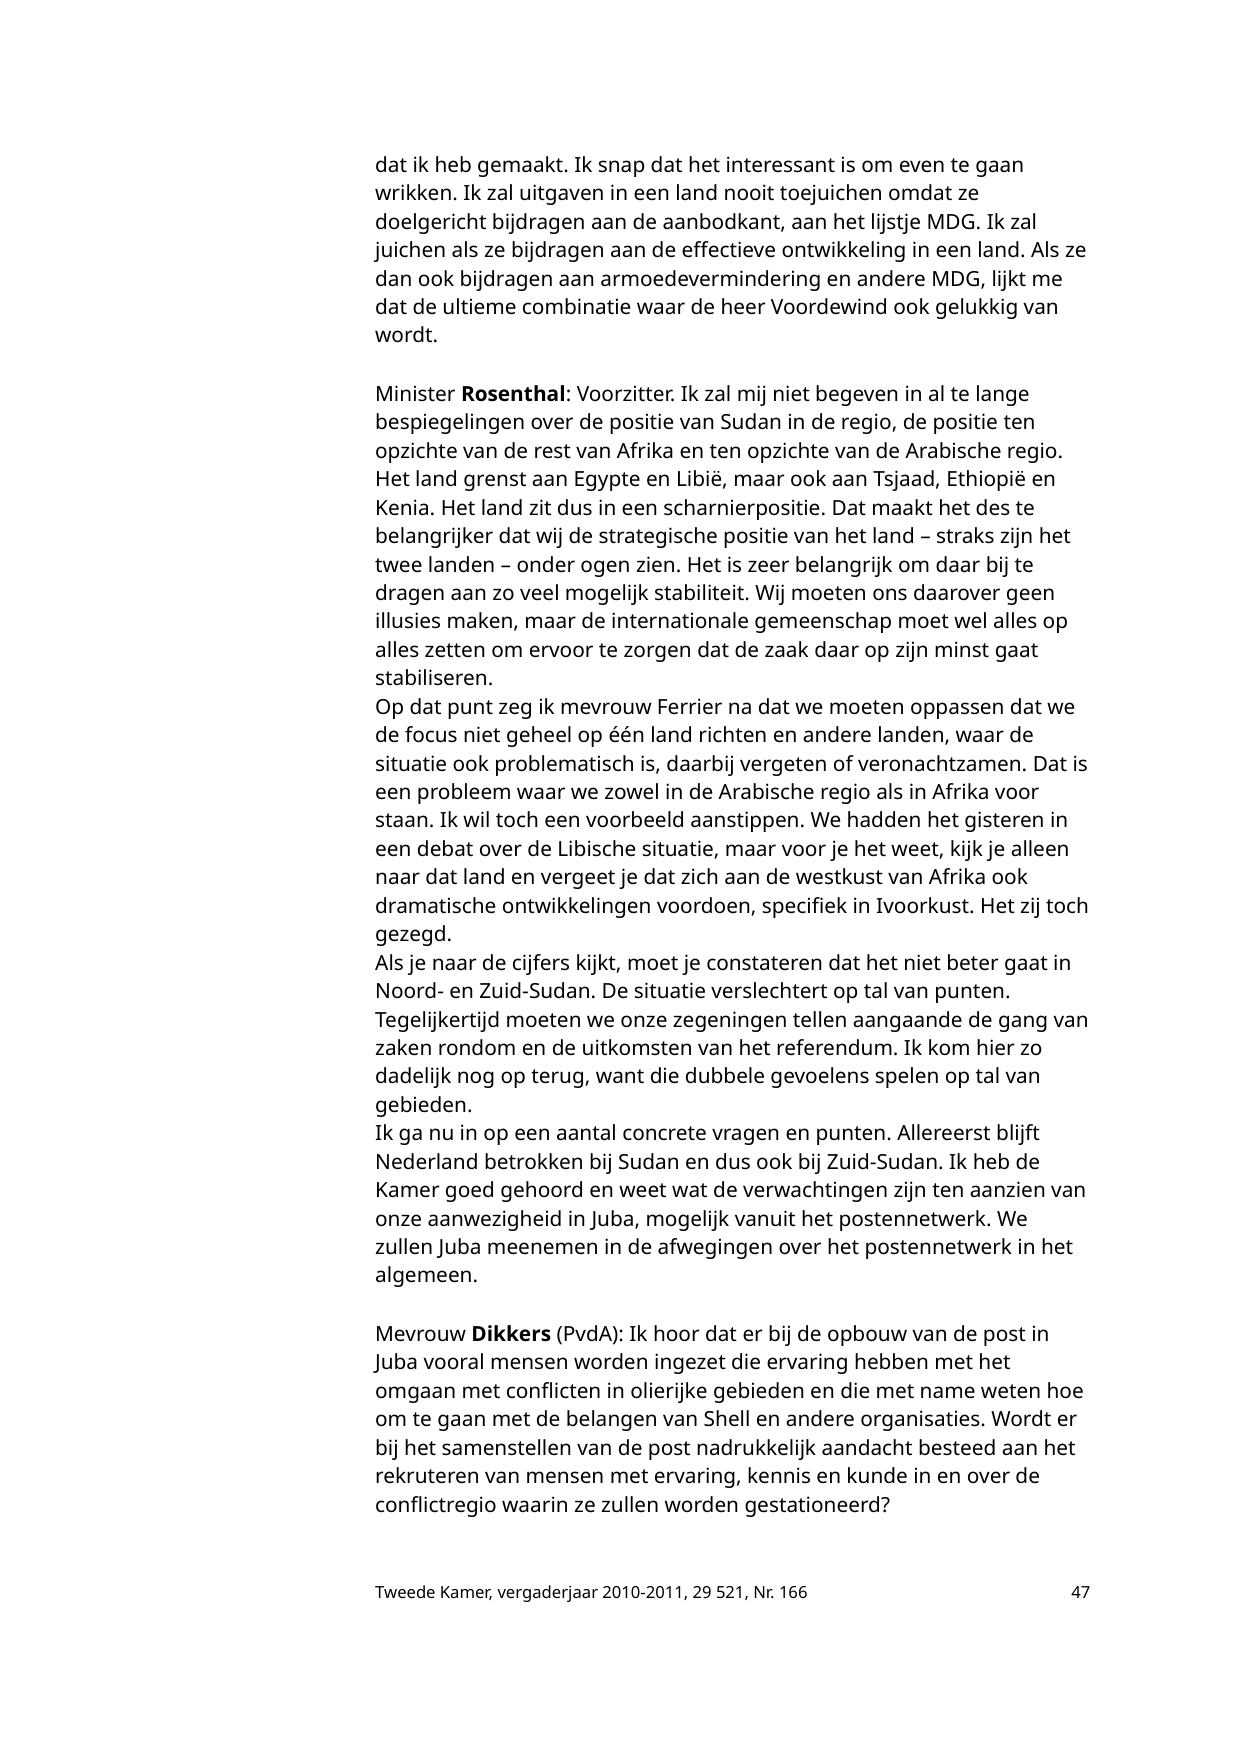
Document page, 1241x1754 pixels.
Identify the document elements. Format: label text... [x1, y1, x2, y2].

text dat ik heb gemaakt. Ik snap dat het interessant is om even te gaan wrikken. Ik zal uitgaven in een land nooit toejuichen omdat ze doelgericht bijdragen aan de aanbodkant, aan het lijstje MDG. Ik zal juichen als ze bijdragen aan de effectieve ontwikkeling in een land. Als ze dan ook bijdragen aan armoedevermindering en andere MDG, lijkt me dat de ultieme combinatie waar de heer Voordewind ook gelukkig van wordt. [375, 150, 1090, 349]
text Minister Rosenthal: Voorzitter. Ik zal mij niet begeven in al te lange bespiegelingen over de positie van Sudan in de regio, de positie ten opzichte van de rest van Afrika en ten opzichte van de Arabische regio. Het land grenst aan Egypte en Libië, maar ook aan Tsjaad, Ethiopië en Kenia. Het land zit dus in een scharnierpositie. Dat maakt het des te belangrijker dat wij de strategische positie van het land – straks zijn het twee landen – onder ogen zien. Het is zeer belangrijk om daar bij te dragen aan zo veel mogelijk stabiliteit. Wij moeten ons daarover geen illusies maken, maar de internationale gemeenschap moet wel alles op alles zetten om ervoor te zorgen dat de zaak daar op zijn minst gaat stabiliseren. [375, 379, 1090, 692]
text Als je naar de cijfers kijkt, moet je constateren dat het niet beter gaat in Noord- en Zuid-Sudan. De situatie verslechtert op tal van punten. Tegelijkertijd moeten we onze zegeningen tellen aangaande de gang van zaken rondom en de uitkomsten van het referendum. Ik kom hier zo dadelijk nog op terug, want die dubbele gevoelens spelen op tal van gebieden. [375, 948, 1090, 1118]
text Op dat punt zeg ik mevrouw Ferrier na dat we moeten oppassen dat we de focus niet geheel op één land richten en andere landen, waar de situatie ook problematisch is, daarbij vergeten of veronachtzamen. Dat is een probleem waar we zowel in de Arabische regio als in Afrika voor staan. Ik wil toch een voorbeeld aanstippen. We hadden het gisteren in een debat over de Libische situatie, maar voor je het weet, kijk je alleen naar dat land en vergeet je dat zich aan de westkust van Afrika ook dramatische ontwikkelingen voordoen, specifiek in Ivoorkust. Het zij toch gezegd. [375, 692, 1090, 948]
text Mevrouw Dikkers (PvdA): Ik hoor dat er bij de opbouw van de post in Juba vooral mensen worden ingezet die ervaring hebben met het omgaan met conflicten in olierijke gebieden en die met name weten hoe om te gaan met de belangen van Shell en andere organisaties. Wordt er bij het samenstellen van de post nadrukkelijk aandacht besteed aan het rekruteren van mensen met ervaring, kennis en kunde in en over de conflictregio waarin ze zullen worden gestationeerd? [375, 1319, 1090, 1518]
text Ik ga nu in op een aantal concrete vragen en punten. Allereerst blijft Nederland betrokken bij Sudan en dus ook bij Zuid-Sudan. Ik heb de Kamer goed gehoord en weet wat de verwachtingen zijn ten aanzien van onze aanwezigheid in Juba, mogelijk vanuit het postennetwerk. We zullen Juba meenemen in de afwegingen over het postennetwerk in het algemeen. [375, 1118, 1090, 1289]
